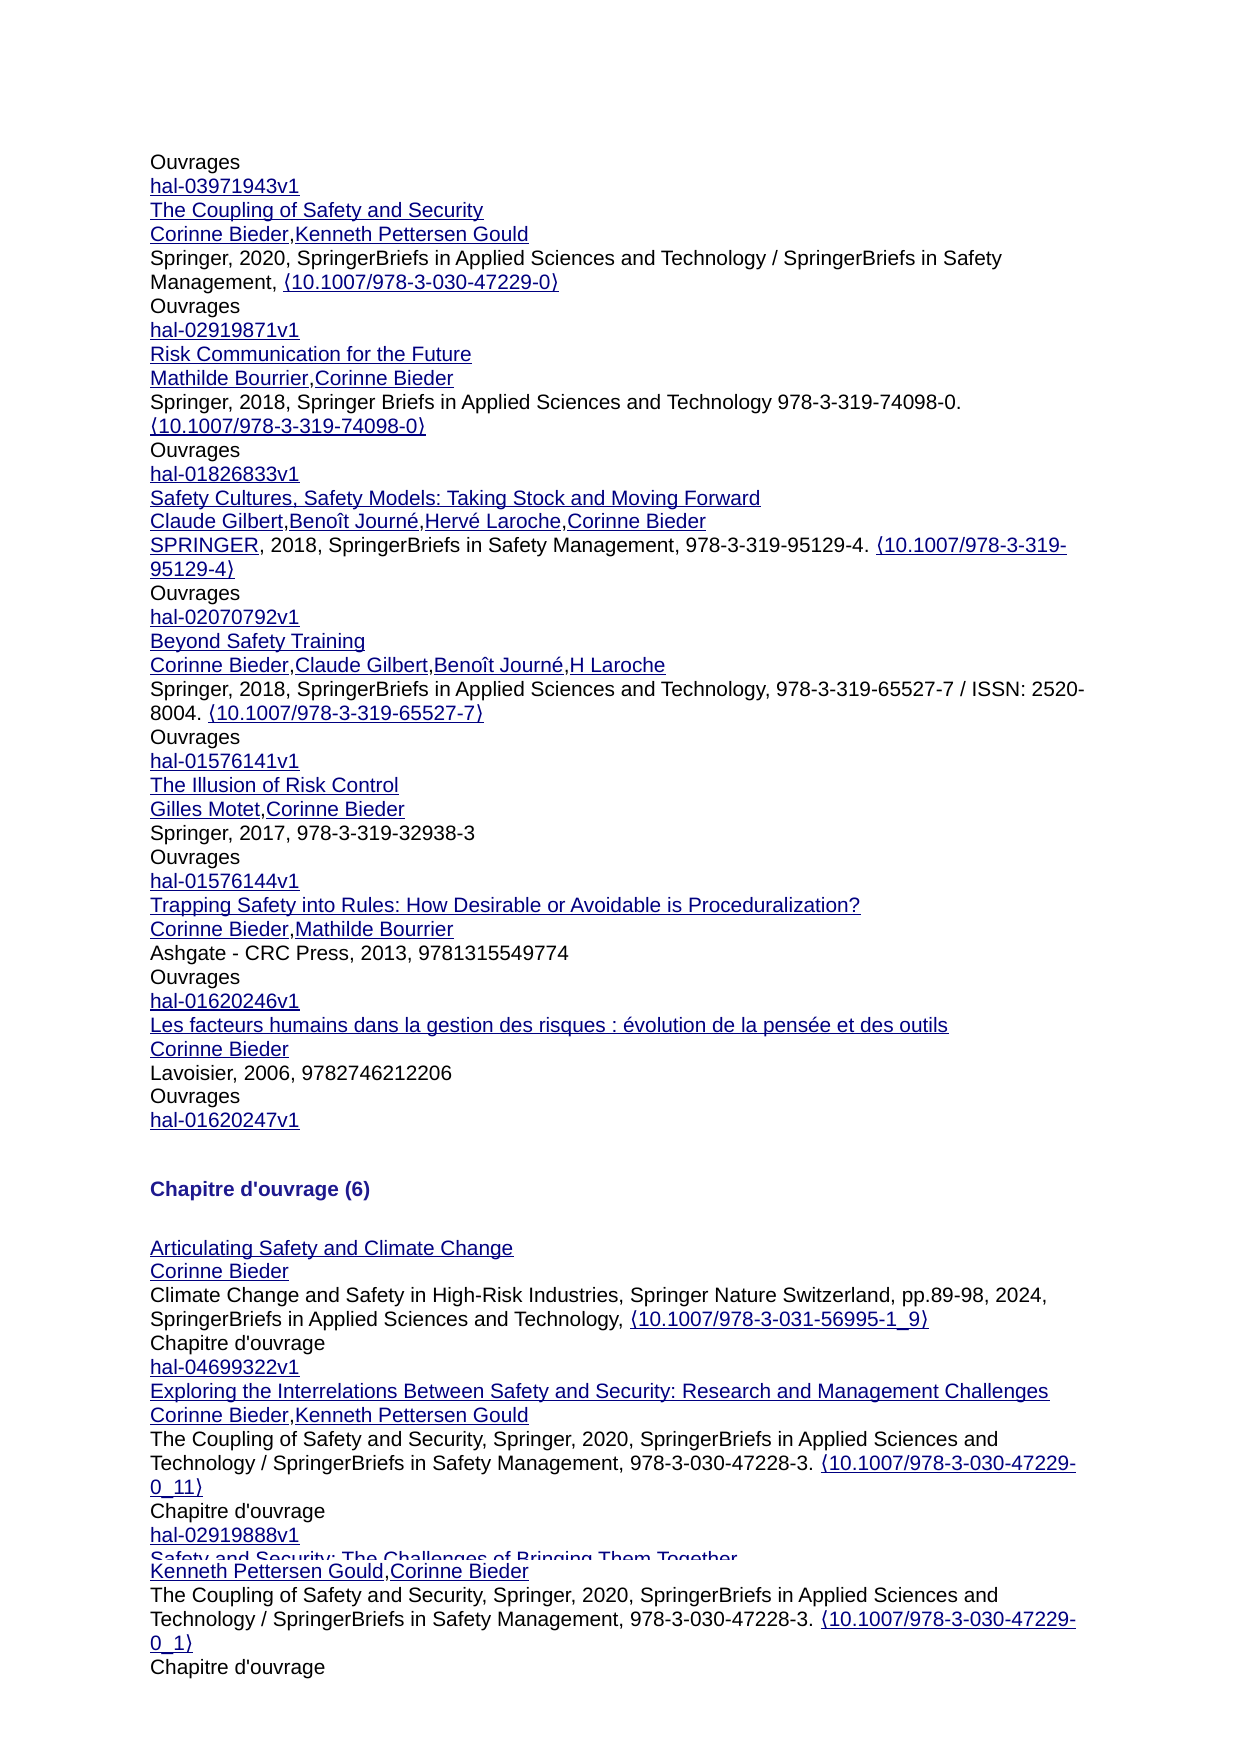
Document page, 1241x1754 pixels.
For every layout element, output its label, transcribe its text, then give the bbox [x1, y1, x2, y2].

table_cell The Illusion of Risk Control Gilles Motet,Corinne Bieder Springer, 2017, 978-3-319-32938-3 Ouvrages hal-01576144v1 [150, 773, 1090, 893]
subtitle Chapitre d'ouvrage (6) [150, 1177, 1090, 1201]
table_cell The Coupling of Safety and Security Corinne Bieder,Kenneth Pettersen Gould Springer, 2020, SpringerBriefs in Applied Sciences and Technology / SpringerBriefs in Safety Management, ⟨10.1007/978-3-030-47229-0⟩ Ouvrages hal-02919871v1 [150, 198, 1090, 342]
table_cell Trapping Safety into Rules: How Desirable or Avoidable is Proceduralization? Corinne Bieder,Mathilde Bourrier Ashgate - CRC Press, 2013, 9781315549774 Ouvrages hal-01620246v1 [150, 893, 1090, 1012]
table_cell Ouvrages hal-03971943v1 [150, 150, 1090, 198]
table_cell Les facteurs humains dans la gestion des risques : évolution de la pensée et des outils Corinne Bieder Lavoisier, 2006, 9782746212206 Ouvrages hal-01620247v1 [150, 1013, 1090, 1132]
table_cell Beyond Safety Training Corinne Bieder,Claude Gilbert,Benoît Journé,H Laroche Springer, 2018, SpringerBriefs in Applied Sciences and Technology, 978-3-319-65527-7 / ISSN: 2520-8004. ⟨10.1007/978-3-319-65527-7⟩ Ouvrages hal-01576141v1 [150, 629, 1090, 773]
table_header Articulating Safety and Climate Change Corinne Bieder Climate Change and Safety in High-Risk Industries, Springer Nature Switzerland, pp.89-98, 2024, SpringerBriefs in Applied Sciences and Technology, ⟨10.1007/978-3-031-56995-1_9⟩ Chapitre d'ouvrage hal-04699322v1 [150, 1235, 1090, 1379]
table_cell Risk Communication for the Future Mathilde Bourrier,Corinne Bieder Springer, 2018, Springer Briefs in Applied Sciences and Technology 978-3-319-74098-0. ⟨10.1007/978-3-319-74098-0⟩ Ouvrages hal-01826833v1 [150, 342, 1090, 485]
table_cell Safety and Security: The Challenges of Bringing Them Together Kenneth Pettersen Gould,Corinne Bieder The Coupling of Safety and Security, Springer, 2020, SpringerBriefs in Applied Sciences and Technology / SpringerBriefs in Safety Management, 978-3-030-47228-3. ⟨10.1007/978-3-030-47229-0_1⟩ Chapitre d'ouvrage [150, 1547, 1090, 1679]
table_cell Exploring the Interrelations Between Safety and Security: Research and Management Challenges Corinne Bieder,Kenneth Pettersen Gould The Coupling of Safety and Security, Springer, 2020, SpringerBriefs in Applied Sciences and Technology / SpringerBriefs in Safety Management, 978-3-030-47228-3. ⟨10.1007/978-3-030-47229-0_11⟩ Chapitre d'ouvrage hal-02919888v1 [150, 1379, 1090, 1547]
table_cell Safety Cultures, Safety Models: Taking Stock and Moving Forward Claude Gilbert,Benoît Journé,Hervé Laroche,Corinne Bieder SPRINGER, 2018, SpringerBriefs in Safety Management, 978-3-319-95129-4. ⟨10.1007/978-3-319-95129-4⟩ Ouvrages hal-02070792v1 [150, 485, 1090, 629]
